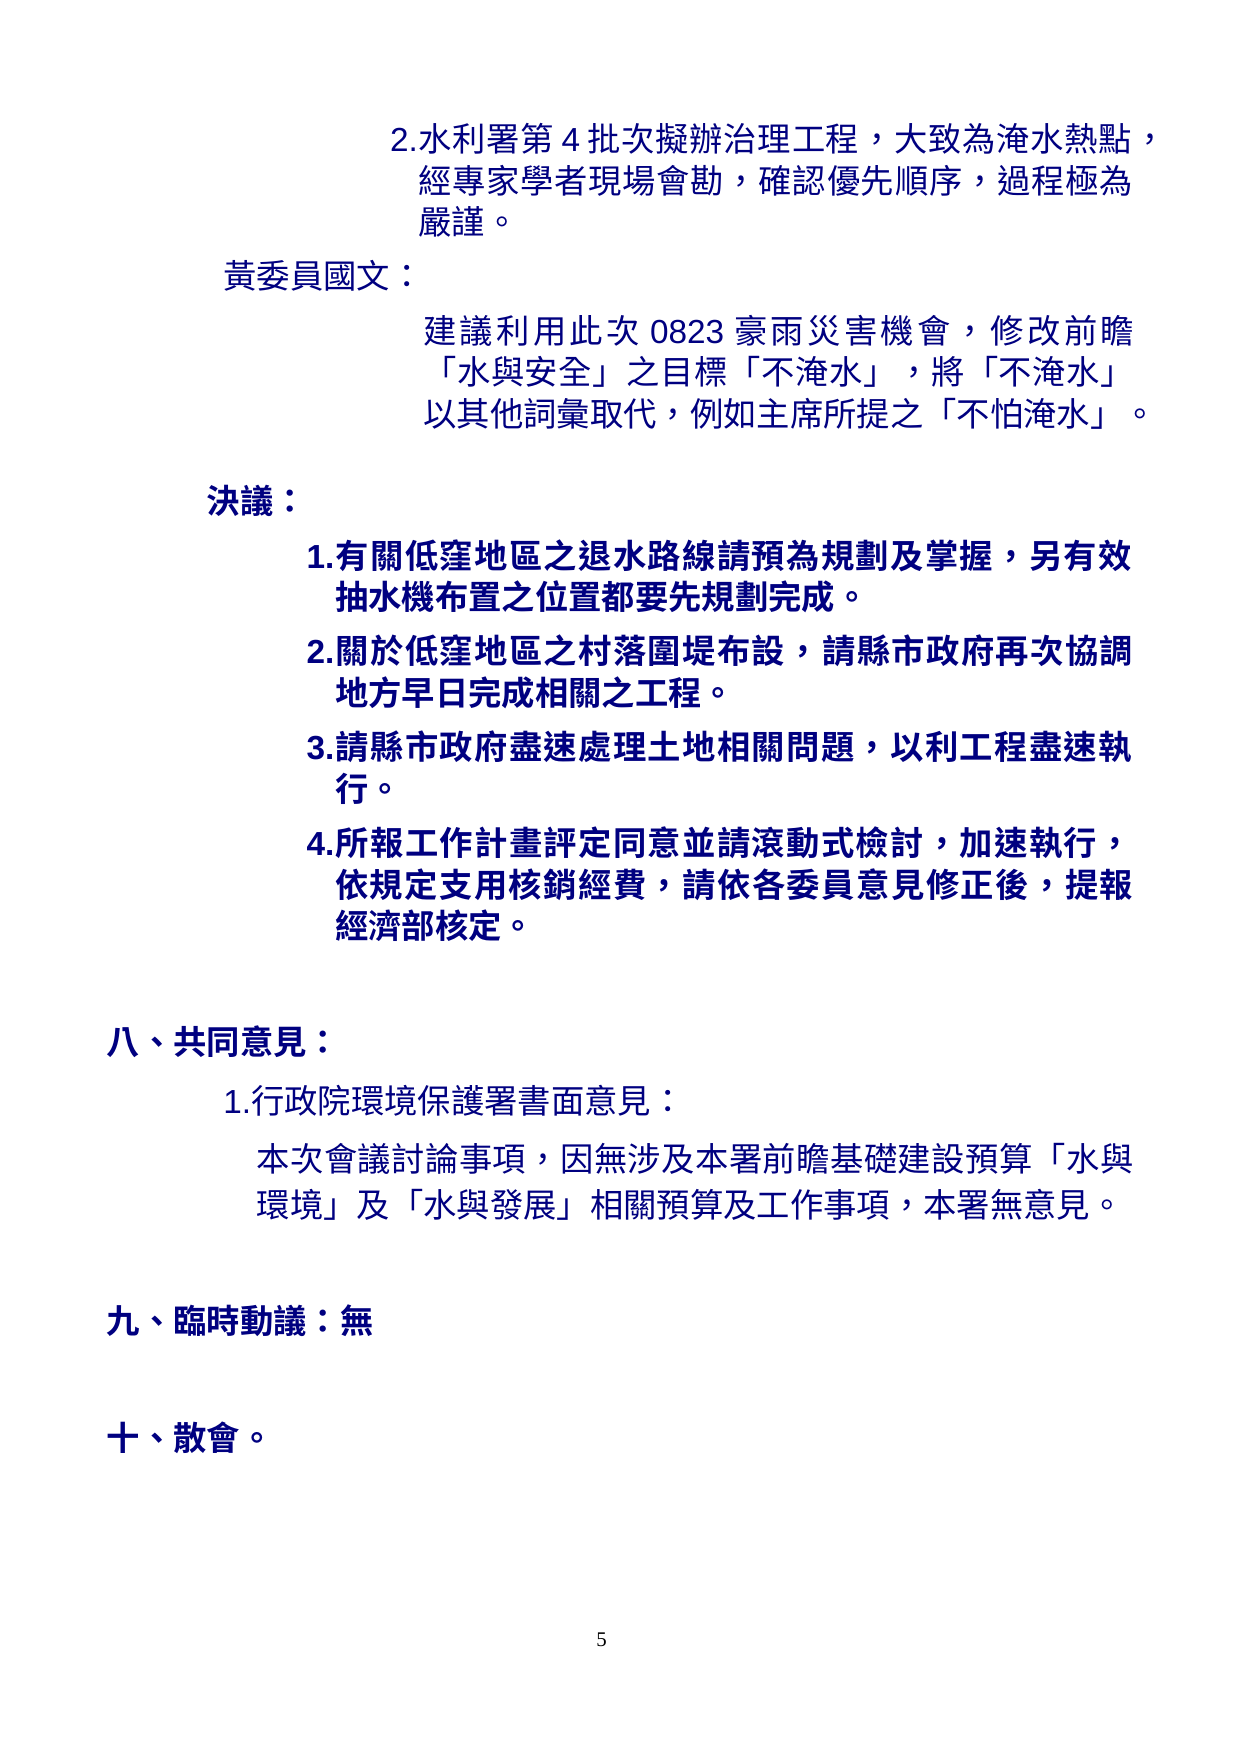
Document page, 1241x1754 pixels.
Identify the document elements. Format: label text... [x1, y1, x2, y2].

text 十、散會。 [106, 1414, 1134, 1460]
text 1.行政院環境保護署書面意見： [223, 1076, 1134, 1122]
text 2.水利署第4批次擬辦治理工程，大致為淹水熱點，經專家學者現場會勘，確認優先順序，過程極為嚴謹。 [390, 118, 1134, 243]
text 八、共同意見： [106, 1018, 1134, 1064]
text 1.有關低窪地區之退水路線請預為規劃及掌握，另有效抽水機布置之位置都要先規劃完成。 [306, 535, 1134, 618]
text 2.關於低窪地區之村落圍堤布設，請縣市政府再次協調地方早日完成相關之工程。 [306, 631, 1134, 714]
text 4.所報工作計畫評定同意並請滾動式檢討，加速執行，依規定支用核銷經費，請依各委員意見修正後，提報經濟部核定。 [306, 822, 1134, 947]
text 九、臨時動議：無 [106, 1297, 1134, 1343]
text 3.請縣市政府盡速處理土地相關問題，以利工程盡速執行。 [306, 726, 1134, 810]
text 建議利用此次0823豪雨災害機會，修改前瞻「水與安全」之目標「不淹水」，將「不淹水」以其他詞彙取代，例如主席所提之「不怕淹水」。 [423, 310, 1134, 435]
text 本次會議討論事項，因無涉及本署前瞻基礎建設預算「水與環境」及「水與發展」相關預算及工作事項，本署無意見。 [256, 1135, 1134, 1226]
text 決議： [206, 481, 1134, 522]
text 黃委員國文： [223, 256, 1134, 297]
